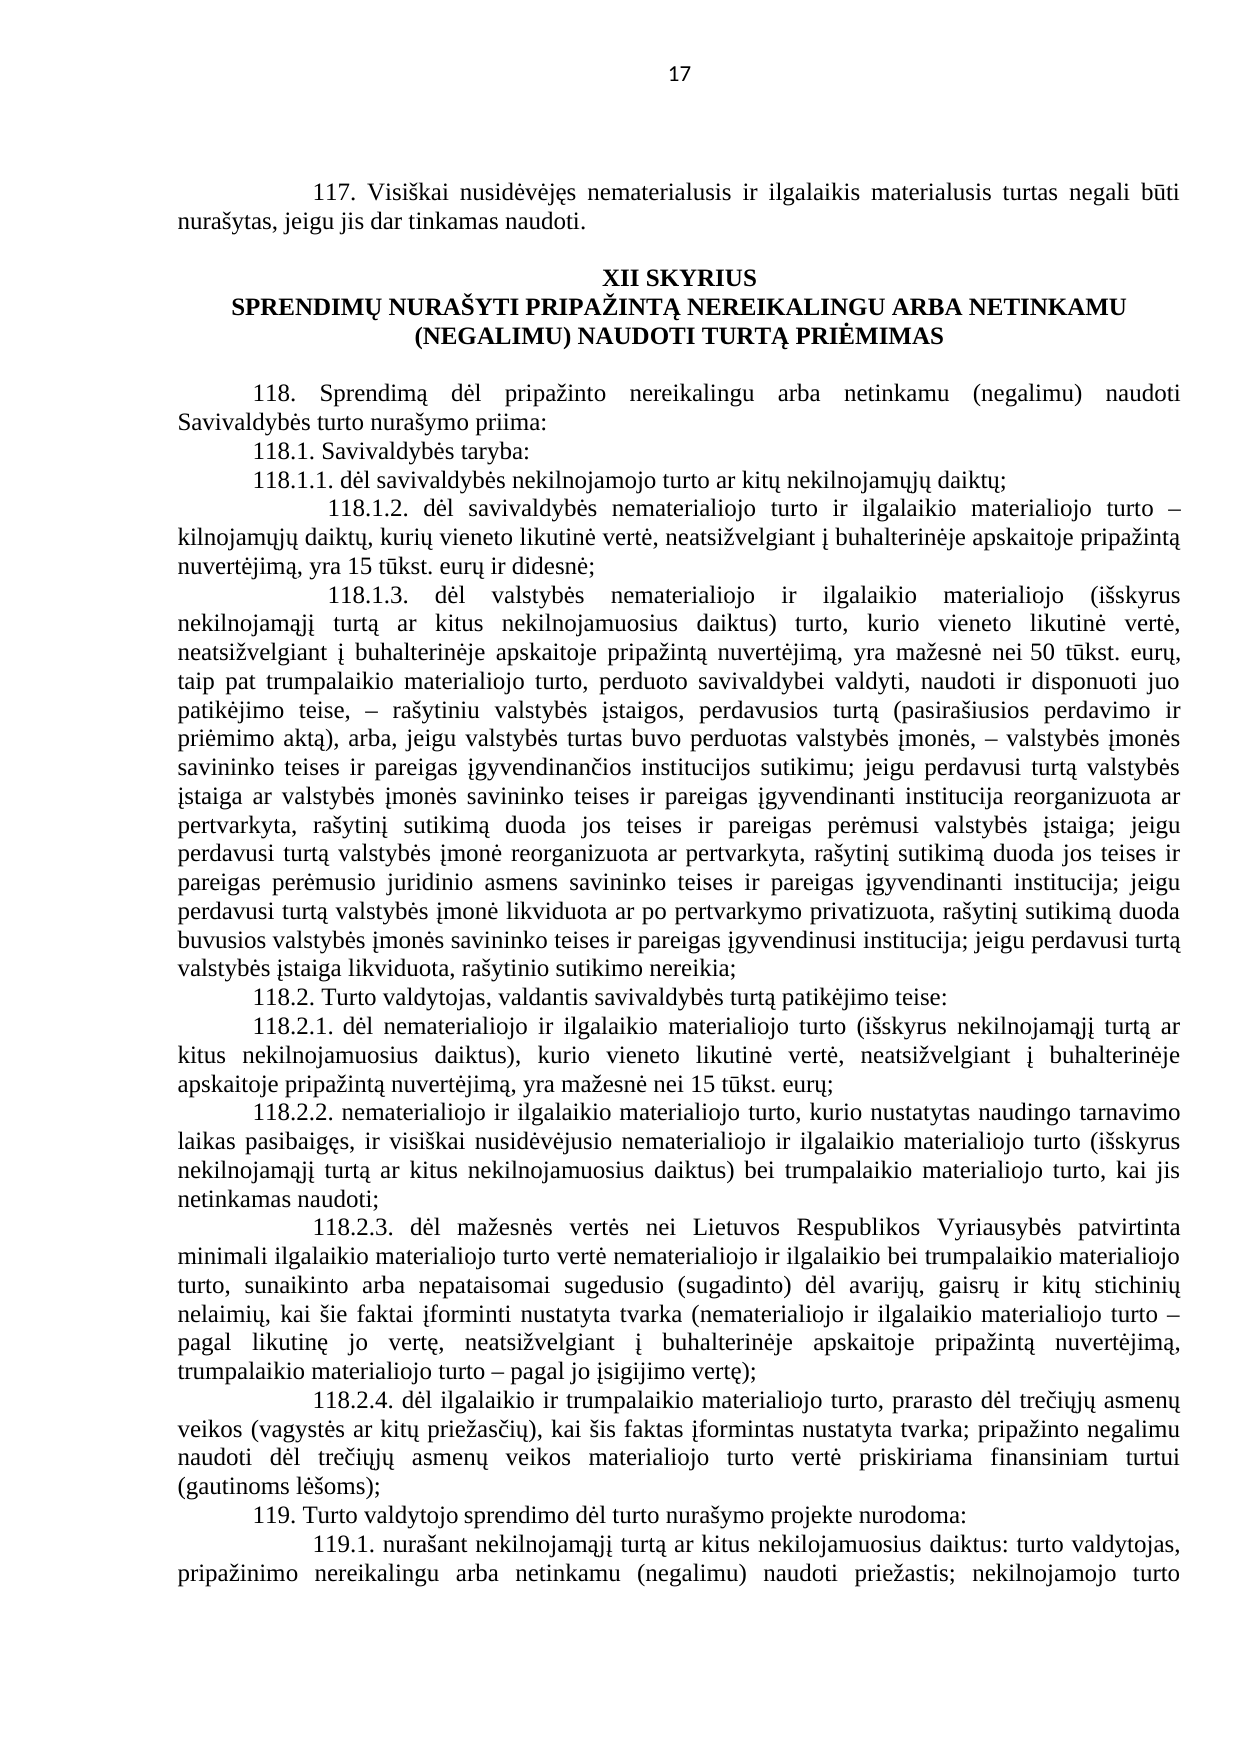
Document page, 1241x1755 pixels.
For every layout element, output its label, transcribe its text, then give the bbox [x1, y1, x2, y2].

text SPRENDIMŲ NURAŠYTI PRIPAŽINTĄ NEREIKALINGU ARBA NETINKAMU (NEGALIMU) NAUDOTI TURTĄ PRIĖMIMAS [177, 292, 1181, 350]
text 118.1.3. dėl valstybės nematerialiojo ir ilgalaikio materialiojo (išskyrus nekilnojamąjį turtą ar kitus nekilnojamuosius daiktus) turto, kurio vieneto likutinė vertė, neatsižvelgiant į buhalterinėje apskaitoje pripažintą nuvertėjimą, yra mažesnė nei 50 tūkst. eurų, taip pat trumpalaikio materialiojo turto, perduoto savivaldybei valdyti, naudoti ir disponuoti juo patikėjimo teise, – rašytiniu valstybės įstaigos, perdavusios turtą (pasirašiusios perdavimo ir priėmimo aktą), arba, jeigu valstybės turtas buvo perduotas valstybės įmonės, – valstybės įmonės savininko teises ir pareigas įgyvendinančios institucijos sutikimu; jeigu perdavusi turtą valstybės įstaiga ar valstybės įmonės savininko teises ir pareigas įgyvendinanti institucija reorganizuota ar pertvarkyta, rašytinį sutikimą duoda jos teises ir pareigas perėmusi valstybės įstaiga; jeigu perdavusi turtą valstybės įmonė reorganizuota ar pertvarkyta, rašytinį sutikimą duoda jos teises ir pareigas perėmusio juridinio asmens savininko teises ir pareigas įgyvendinanti institucija; jeigu perdavusi turtą valstybės įmonė likviduota ar po pertvarkymo privatizuota, rašytinį sutikimą duoda buvusios valstybės įmonės savininko teises ir pareigas įgyvendinusi institucija; jeigu perdavusi turtą valstybės įstaiga likviduota, rašytinio sutikimo nereikia; [177, 580, 1181, 982]
text 118. Sprendimą dėl pripažinto nereikalingu arba netinkamu (negalimu) naudoti Savivaldybės turto nurašymo priima: [177, 378, 1181, 436]
text XII SKYRIUS [177, 263, 1181, 292]
text 118.1. Savivaldybės taryba: [177, 436, 1181, 465]
text 118.2.4. dėl ilgalaikio ir trumpalaikio materialiojo turto, prarasto dėl trečiųjų asmenų veikos (vagystės ar kitų priežasčių), kai šis faktas įformintas nustatyta tvarka; pripažinto negalimu naudoti dėl trečiųjų asmenų veikos materialiojo turto vertė priskiriama finansiniam turtui (gautinoms lėšoms); [177, 1385, 1181, 1500]
text 118.1.2. dėl savivaldybės nematerialiojo turto ir ilgalaikio materialiojo turto – kilnojamųjų daiktų, kurių vieneto likutinė vertė, neatsižvelgiant į buhalterinėje apskaitoje pripažintą nuvertėjimą, yra 15 tūkst. eurų ir didesnė; [177, 493, 1181, 580]
text 118.2.3. dėl mažesnės vertės nei Lietuvos Respublikos Vyriausybės patvirtinta minimali ilgalaikio materialiojo turto vertė nematerialiojo ir ilgalaikio bei trumpalaikio materialiojo turto, sunaikinto arba nepataisomai sugedusio (sugadinto) dėl avarijų, gaisrų ir kitų stichinių nelaimių, kai šie faktai įforminti nustatyta tvarka (nematerialiojo ir ilgalaikio materialiojo turto – pagal likutinę jo vertę, neatsižvelgiant į buhalterinėje apskaitoje pripažintą nuvertėjimą, trumpalaikio materialiojo turto – pagal jo įsigijimo vertę); [177, 1212, 1181, 1385]
text 118.2.1. dėl nematerialiojo ir ilgalaikio materialiojo turto (išskyrus nekilnojamąjį turtą ar kitus nekilnojamuosius daiktus), kurio vieneto likutinė vertė, neatsižvelgiant į buhalterinėje apskaitoje pripažintą nuvertėjimą, yra mažesnė nei 15 tūkst. eurų; [177, 1011, 1181, 1097]
text 119.1. nurašant nekilnojamąjį turtą ar kitus nekilojamuosius daiktus: turto valdytojas, pripažinimo nereikalingu arba netinkamu (negalimu) naudoti priežastis; nekilnojamojo turto [177, 1529, 1181, 1587]
text 118.2.2. nematerialiojo ir ilgalaikio materialiojo turto, kurio nustatytas naudingo tarnavimo laikas pasibaigęs, ir visiškai nusidėvėjusio nematerialiojo ir ilgalaikio materialiojo turto (išskyrus nekilnojamąjį turtą ar kitus nekilnojamuosius daiktus) bei trumpalaikio materialiojo turto, kai jis netinkamas naudoti; [177, 1097, 1181, 1212]
text 118.1.1. dėl savivaldybės nekilnojamojo turto ar kitų nekilnojamųjų daiktų; [177, 465, 1181, 493]
text 118.2. Turto valdytojas, valdantis savivaldybės turtą patikėjimo teise: [177, 982, 1181, 1011]
text 119. Turto valdytojo sprendimo dėl turto nurašymo projekte nurodoma: [177, 1500, 1181, 1529]
text 117. Visiškai nusidėvėjęs nematerialusis ir ilgalaikis materialusis turtas negali būti nurašytas, jeigu jis dar tinkamas naudoti. [177, 177, 1181, 235]
